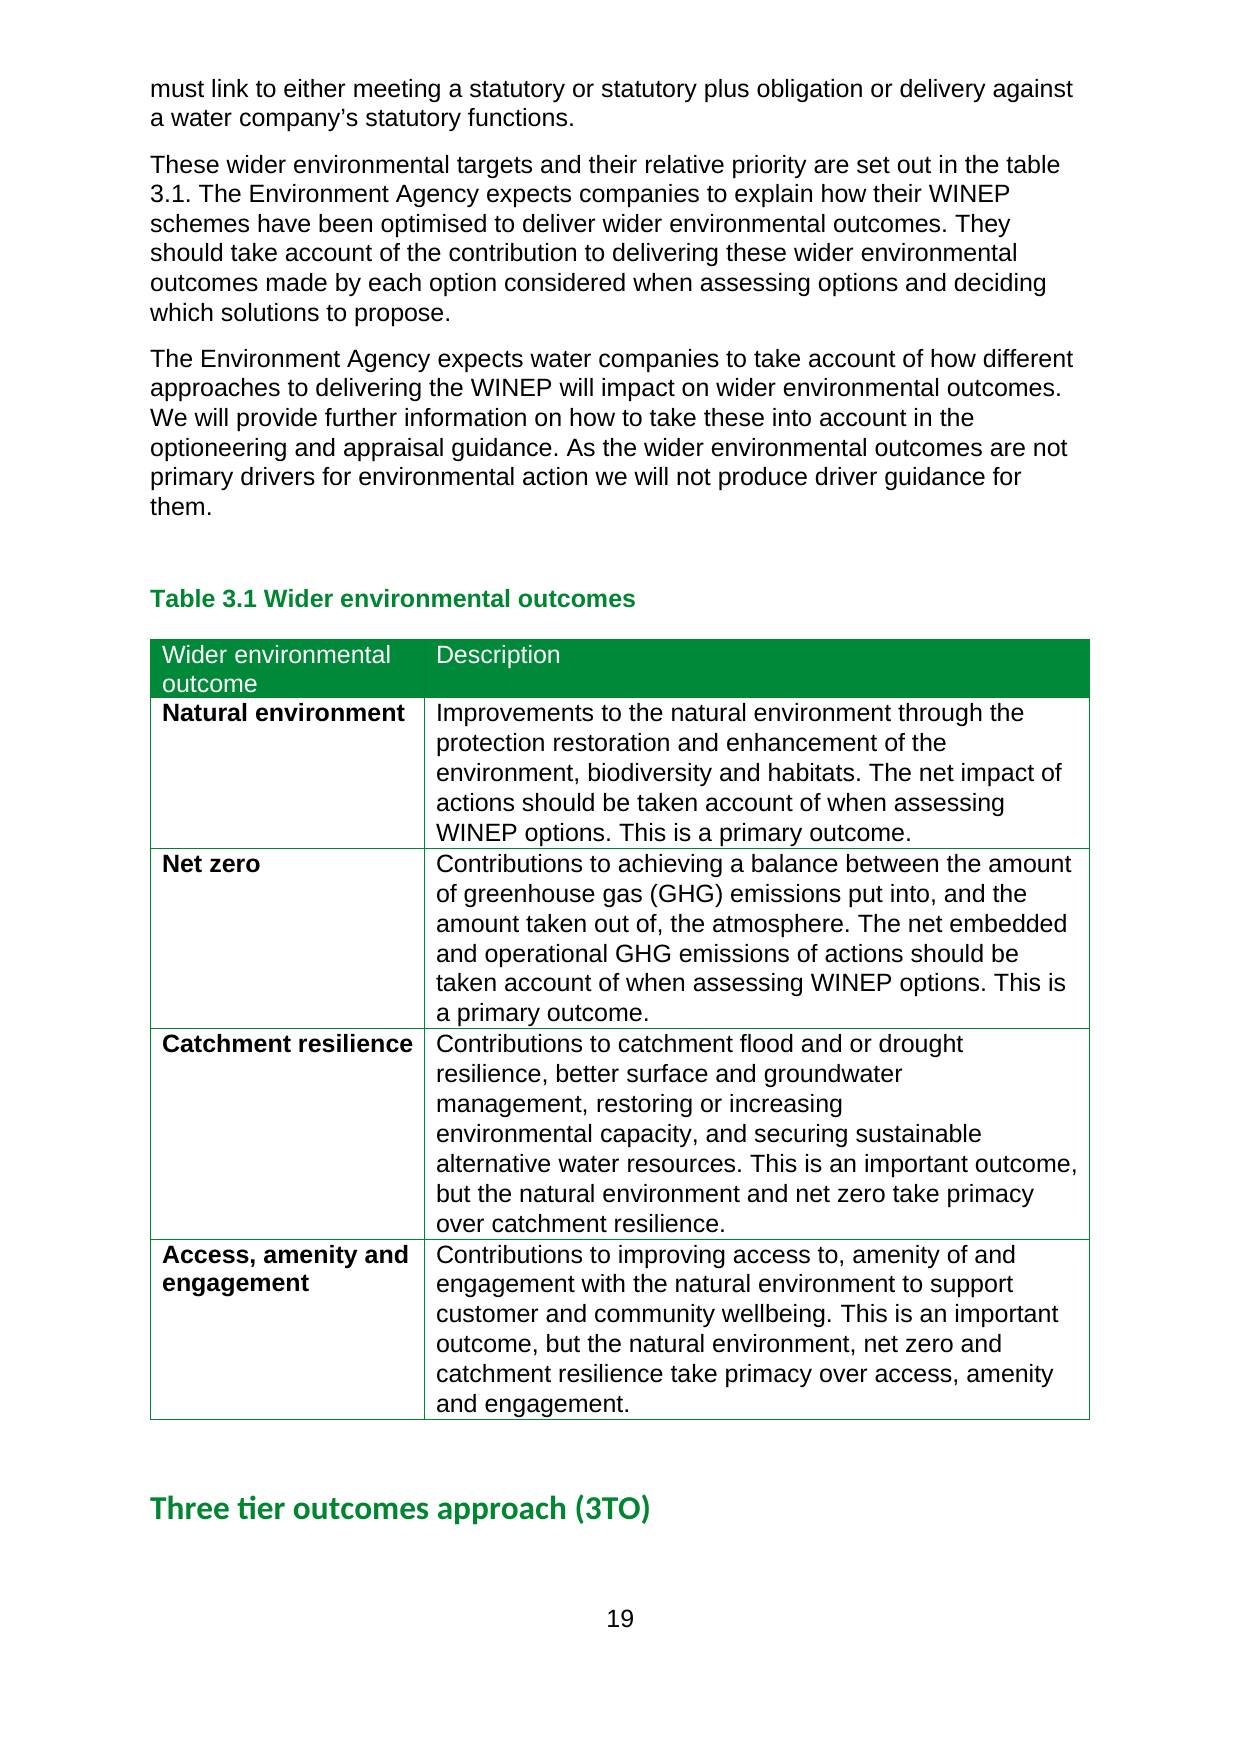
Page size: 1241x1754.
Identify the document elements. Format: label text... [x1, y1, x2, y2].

table_cell Natural environment [151, 698, 424, 848]
subtitle Three tier outcomes approach (3TO) [150, 1487, 1090, 1528]
table_header Wider environmental outcome [151, 640, 424, 697]
table_cell Net zero [151, 849, 424, 1028]
table_cell Catchment resilience [151, 1029, 424, 1238]
table_cell Improvements to the natural environment through the protection restoration and enhancement of the environment, biodiversity and habitats. The net impact of actions should be taken account of when assessing WINEP options. This is a primary outcome. [425, 698, 1089, 848]
subtitle Table 3.1 Wider environmental outcomes [150, 584, 1090, 613]
text must link to either meeting a statutory or statutory plus obligation or delivery against a water company’s statutory functions. [150, 74, 1090, 132]
table_cell Contributions to achieving a balance between the amount of greenhouse gas (GHG) emissions put into, and the amount taken out of, the atmosphere. The net embedded and operational GHG emissions of actions should be taken account of when assessing WINEP options. This is a primary outcome. [425, 849, 1089, 1028]
table_header Description [425, 640, 1089, 697]
table_cell Contributions to improving access to, amenity of and engagement with the natural environment to support customer and community wellbeing. This is an important outcome, but the natural environment, net zero and catchment resilience take primacy over access, amenity and engagement. [425, 1240, 1089, 1419]
table_cell Contributions to catchment flood and or drought resilience, better surface and groundwater management, restoring or increasing environmental capacity, and securing sustainable alternative water resources. ​This is an important outcome, but the natural environment and net zero take primacy over catchment resilience. [425, 1029, 1089, 1238]
text The Environment Agency expects water companies to take account of how different approaches to delivering the WINEP will impact on wider environmental outcomes. We will provide further information on how to take these into account in the optioneering and appraisal guidance. As the wider environmental outcomes are not primary drivers for environmental action we will not produce driver guidance for them. [150, 344, 1090, 520]
table_cell Access, amenity and engagement [151, 1240, 424, 1419]
text These wider environmental targets and their relative priority are set out in the table 3.1. The Environment Agency expects companies to explain how their WINEP schemes have been optimised to deliver wider environmental outcomes. They should take account of the contribution to delivering these wider environmental outcomes made by each option considered when assessing options and deciding which solutions to propose. [150, 149, 1090, 326]
